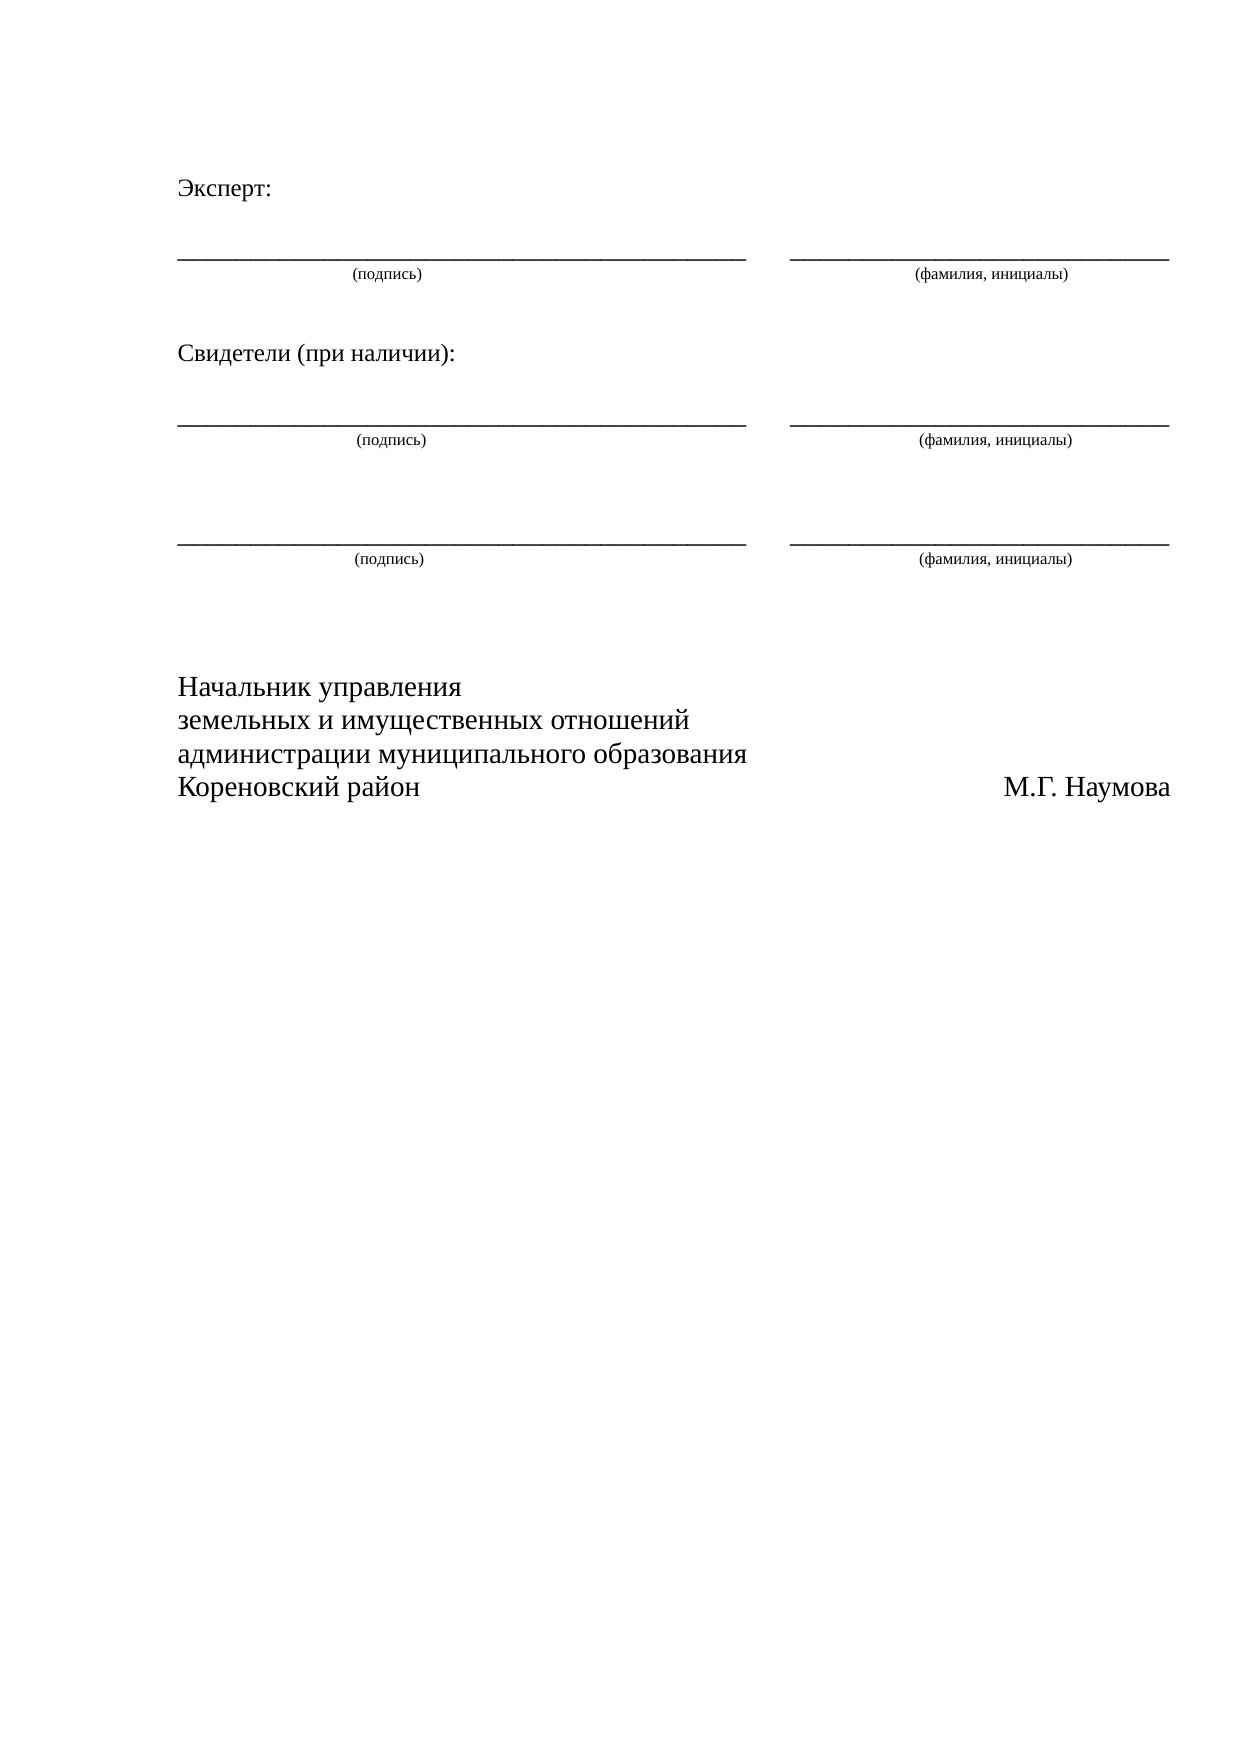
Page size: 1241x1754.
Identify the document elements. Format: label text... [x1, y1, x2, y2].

text _______________________________________ __________________________ [177, 396, 1181, 429]
text Эксперт: [177, 173, 1181, 201]
text (подпись) (фамилия, инициалы) [177, 429, 1181, 448]
text администрации муниципального образования [177, 736, 1181, 769]
text Кореновский район М.Г. Наумова [177, 769, 1181, 803]
text земельных и имущественных отношений [177, 702, 1181, 736]
text Свидетели (при наличии): [177, 338, 1181, 367]
text (подпись) (фамилия, инициалы) [177, 549, 1181, 568]
text _______________________________________ __________________________ [177, 516, 1181, 549]
text Начальник управления [177, 669, 1181, 702]
text (подпись) (фамилия, инициалы) [177, 264, 1181, 283]
text _______________________________________ __________________________ [177, 230, 1181, 264]
